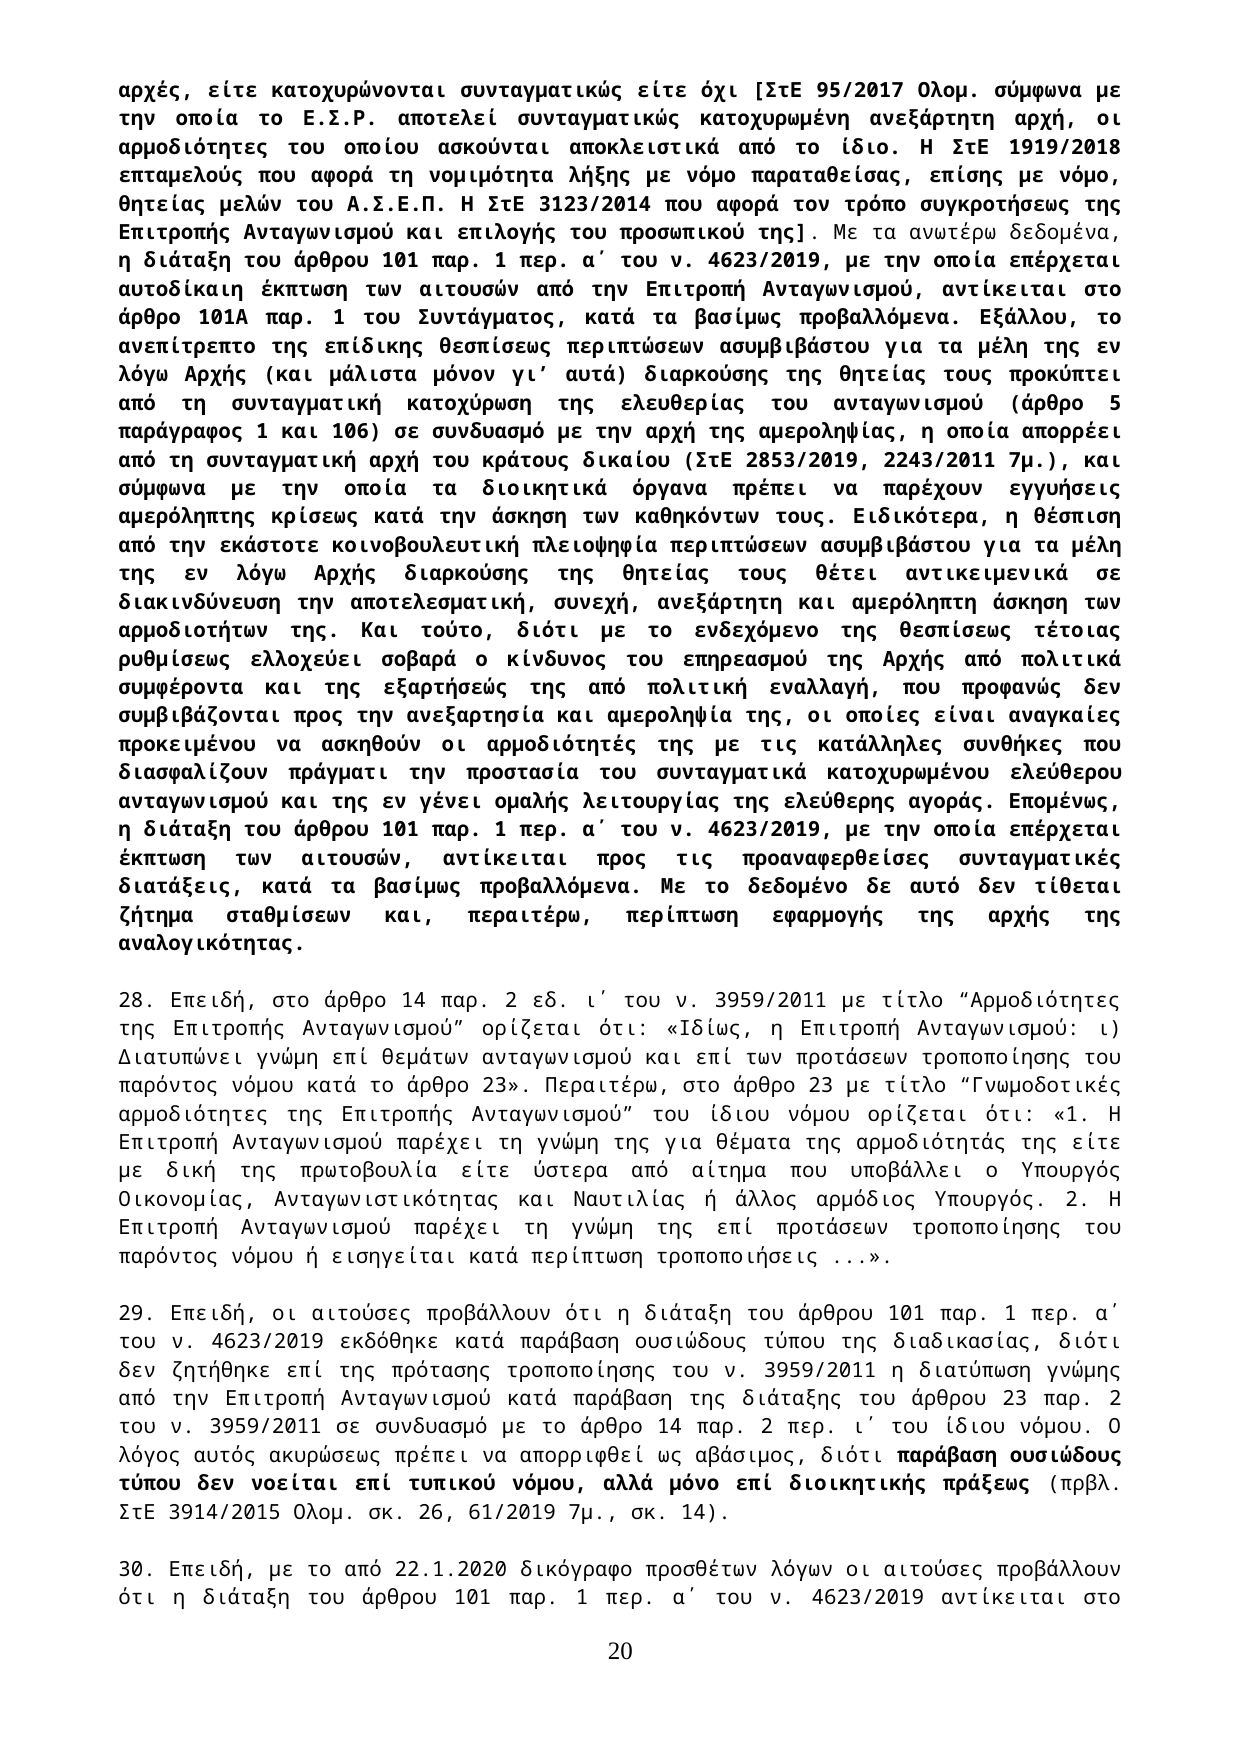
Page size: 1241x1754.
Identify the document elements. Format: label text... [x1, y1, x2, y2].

text 30. Επειδή, με το από 22.1.2020 δικόγραφο προσθέτων λόγων οι αιτούσες προβάλλουν ότι η διάταξη του άρθρου 101 παρ. 1 περ. α΄ του ν. 4623/2019 αντίκειται στο [118, 1554, 1122, 1611]
text 29. Επειδή, οι αιτούσες προβάλλουν ότι η διάταξη του άρθρου 101 παρ. 1 περ. α΄ του ν. 4623/2019 εκδόθηκε κατά παράβαση ουσιώδους τύπου της διαδικασίας, διότι δεν ζητήθηκε επί της πρότασης τροποποίησης του ν. 3959/2011 η διατύπωση γνώμης από την Επιτροπή Ανταγωνισμού κατά παράβαση της διάταξης του άρθρου 23 παρ. 2 του ν. 3959/2011 σε συνδυασμό με το άρθρο 14 παρ. 2 περ. ι΄ του ίδιου νόμου. Ο λόγος αυτός ακυρώσεως πρέπει να απορριφθεί ως αβάσιμος, διότι παράβαση ουσιώδους τύπου δεν νοείται επί τυπικού νόμου, αλλά μόνο επί διοικητικής πράξεως (πρβλ. ΣτΕ 3914/2015 Ολομ. σκ. 26, 61/2019 7μ., σκ. 14). [118, 1298, 1122, 1525]
text αρχές, είτε κατοχυρώνονται συνταγματικώς είτε όχι [ΣτΕ 95/2017 Ολομ. σύμφωνα με την οποία το Ε.Σ.Ρ. αποτελεί συνταγματικώς κατοχυρωμένη ανεξάρτητη αρχή, οι αρμοδιότητες του οποίου ασκούνται αποκλειστικά από το ίδιο. Η ΣτΕ 1919/2018 επταμελούς που αφορά τη νομιμότητα λήξης με νόμο παραταθείσας, επίσης με νόμο, θητείας μελών του Α.Σ.Ε.Π. Η ΣτΕ 3123/2014 που αφορά τον τρόπο συγκροτήσεως της Επιτροπής Ανταγωνισμού και επιλογής του προσωπικού της]. Με τα ανωτέρω δεδομένα, η διάταξη του άρθρου 101 παρ. 1 περ. α΄ του ν. 4623/2019, με την οποία επέρχεται αυτοδίκαιη έκπτωση των αιτουσών από την Επιτροπή Ανταγωνισμού, αντίκειται στο άρθρο 101Α παρ. 1 του Συντάγματος, κατά τα βασίμως προβαλλόμενα. Εξάλλου, το ανεπίτρεπτο της επίδικης θεσπίσεως περιπτώσεων ασυμβιβάστου για τα μέλη της εν λόγω Αρχής (και μάλιστα μόνον γι’ αυτά) διαρκούσης της θητείας τους προκύπτει από τη συνταγματική κατοχύρωση της ελευθερίας του ανταγωνισμού (άρθρο 5 παράγραφος 1 και 106) σε συνδυασμό με την αρχή της αμεροληψίας, η οποία απορρέει από τη συνταγματική αρχή του κράτους δικαίου (ΣτΕ 2853/2019, 2243/2011 7μ.), και σύμφωνα με την οποία τα διοικητικά όργανα πρέπει να παρέχουν εγγυήσεις αμερόληπτης κρίσεως κατά την άσκηση των καθηκόντων τους. Ειδικότερα, η θέσπιση από την εκάστοτε κοινοβουλευτική πλειοψηφία περιπτώσεων ασυμβιβάστου για τα μέλη της εν λόγω Αρχής διαρκούσης της θητείας τους θέτει αντικειμενικά σε διακινδύνευση την αποτελεσματική, συνεχή, ανεξάρτητη και αμερόληπτη άσκηση των αρμοδιοτήτων της. Και τούτο, διότι με το ενδεχόμενο της θεσπίσεως τέτοιας ρυθμίσεως ελλοχεύει σοβαρά ο κίνδυνος του επηρεασμού της Αρχής από πολιτικά συμφέροντα και της εξαρτήσεώς της από πολιτική εναλλαγή, που προφανώς δεν συμβιβάζονται προς την ανεξαρτησία και αμεροληψία της, οι οποίες είναι αναγκαίες προκειμένου να ασκηθούν οι αρμοδιότητές της με τις κατάλληλες συνθήκες που διασφαλίζουν πράγματι την προστασία του συνταγματικά κατοχυρωμένου ελεύθερου ανταγωνισμού και της εν γένει ομαλής λειτουργίας της ελεύθερης αγοράς. Επομένως, η διάταξη του άρθρου 101 παρ. 1 περ. α΄ του ν. 4623/2019, με την οποία επέρχεται έκπτωση των αιτουσών, αντίκειται προς τις προαναφερθείσες συνταγματικές διατάξεις, κατά τα βασίμως προβαλλόμενα. Με το δεδομένο δε αυτό δεν τίθεται ζήτημα σταθμίσεων και, περαιτέρω, περίπτωση εφαρμογής της αρχής της αναλογικότητας. [118, 75, 1122, 957]
text 28. Επειδή, στο άρθρο 14 παρ. 2 εδ. ι΄ του ν. 3959/2011 με τίτλο “Αρμοδιότητες της Επιτροπής Ανταγωνισμού” ορίζεται ότι: «Ιδίως, η Επιτροπή Ανταγωνισμού: ι) Διατυπώνει γνώμη επί θεμάτων ανταγωνισμού και επί των προτάσεων τροποποίησης του παρόντος νόμου κατά το άρθρο 23». Περαιτέρω, στο άρθρο 23 με τίτλο “Γνωμοδοτικές αρμοδιότητες της Επιτροπής Ανταγωνισμού” του ίδιου νόμου ορίζεται ότι: «1. Η Επιτροπή Ανταγωνισμού παρέχει τη γνώμη της για θέματα της αρμοδιότητάς της είτε με δική της πρωτοβουλία είτε ύστερα από αίτημα που υποβάλλει ο Υπουργός Οικονομίας, Ανταγωνιστικότητας και Ναυτιλίας ή άλλος αρμόδιος Υπουργός. 2. Η Επιτροπή Ανταγωνισμού παρέχει τη γνώμη της επί προτάσεων τροποποίησης του παρόντος νόμου ή εισηγείται κατά περίπτωση τροποποιήσεις ...». [118, 985, 1122, 1269]
